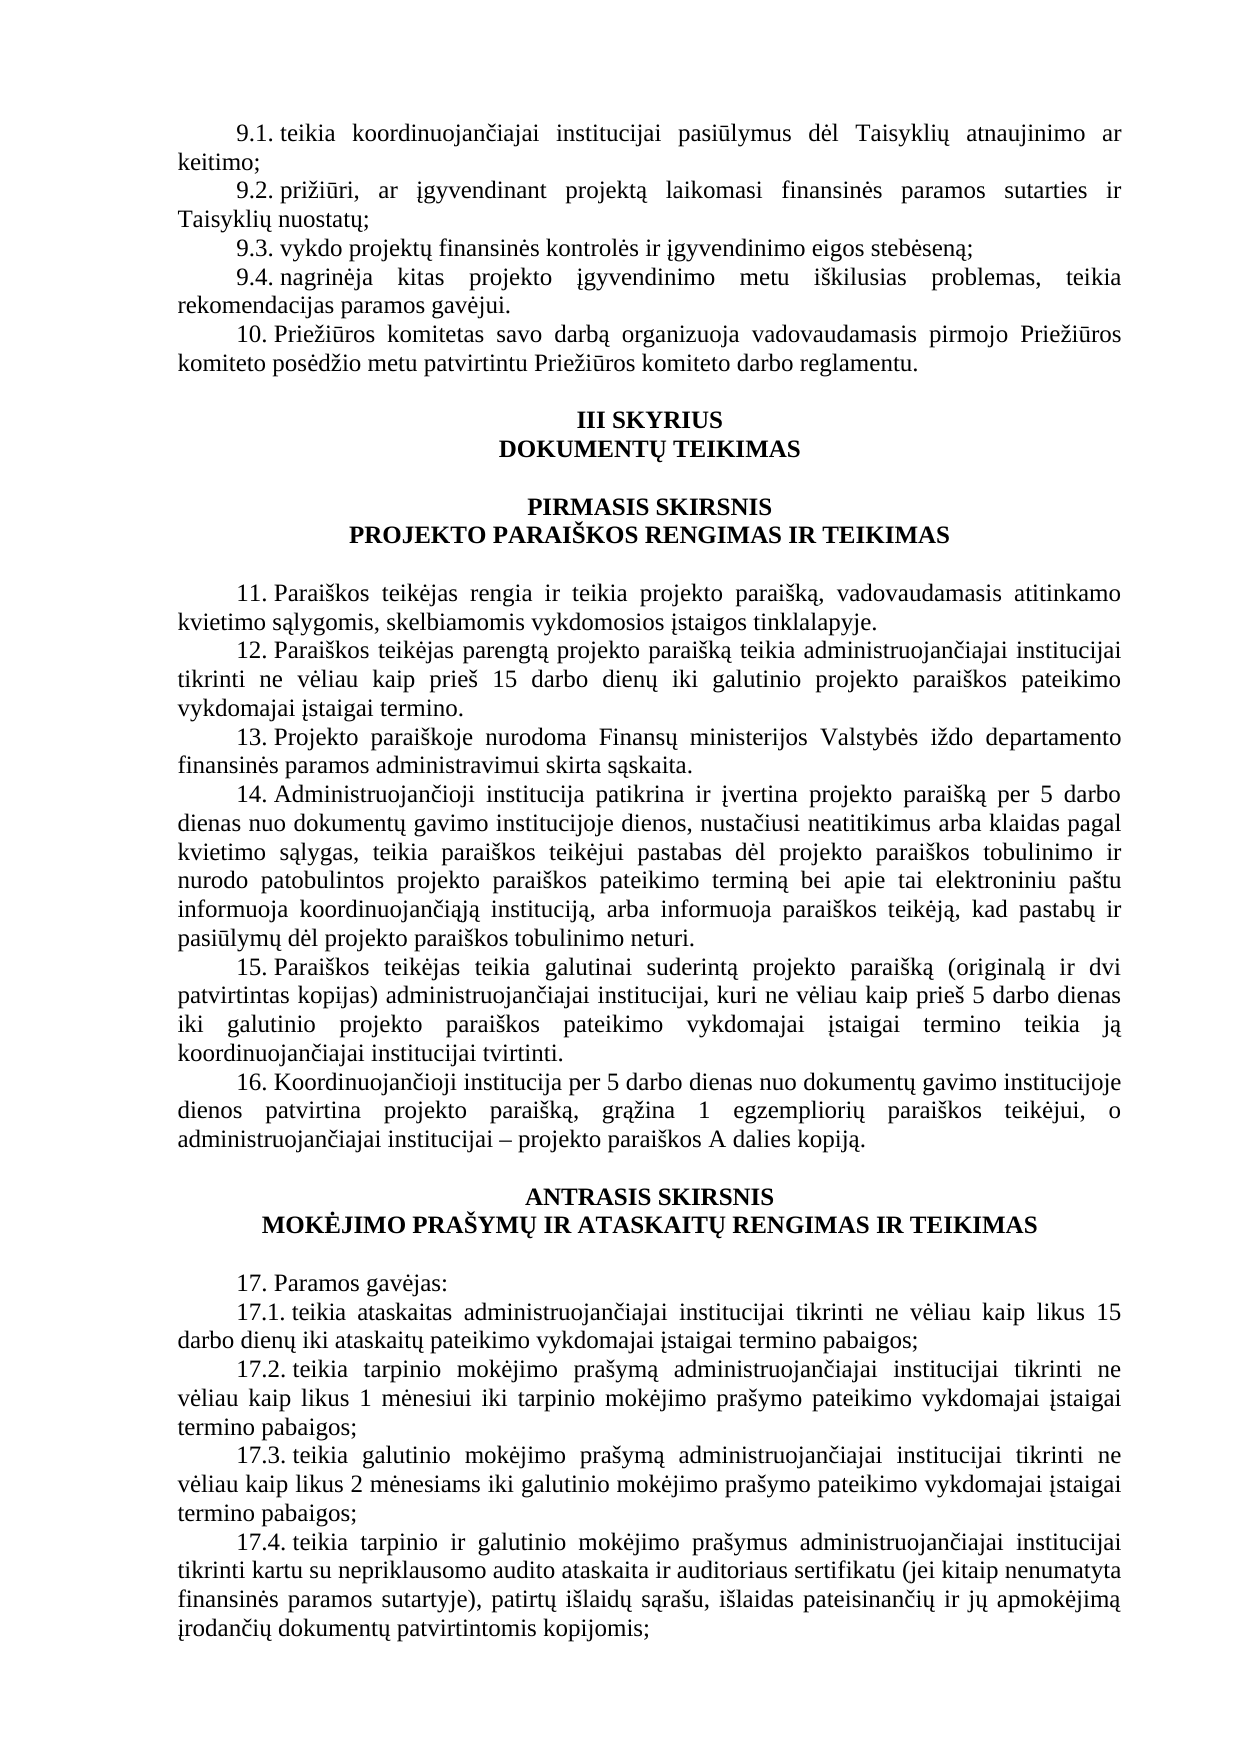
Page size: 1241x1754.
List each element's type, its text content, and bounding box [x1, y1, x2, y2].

text PROJEKTo paraiškos rengimas ir teikimas [177, 521, 1122, 549]
text 9.1. teikia koordinuojančiajai institucijai pasiūlymus dėl Taisyklių atnaujinimo ar keitimo; [177, 118, 1122, 176]
text III SKYRIUS [177, 406, 1122, 434]
text 17.1. teikia ataskaitas administruojančiajai institucijai tikrinti ne vėliau kaip likus 15 darbo dienų iki ataskaitų pateikimo vykdomajai įstaigai termino pabaigos; [177, 1297, 1122, 1354]
text 13. Projekto paraiškoje nurodoma Finansų ministerijos Valstybės iždo departamento finansinės paramos administravimui skirta sąskaita. [177, 722, 1122, 779]
text 16. Koordinuojančioji institucija per 5 darbo dienas nuo dokumentų gavimo institucijoje dienos patvirtina projekto paraišką, grąžina 1 egzempliorių paraiškos teikėjui, o administruojančiajai institucijai – projekto paraiškos A dalies kopiją. [177, 1067, 1122, 1153]
text ANTRASIS SKIRSNIS [177, 1182, 1122, 1211]
text 9.2. prižiūri, ar įgyvendinant projektą laikomasi finansinės paramos sutarties ir Taisyklių nuostatų; [177, 176, 1122, 233]
text 17.4. teikia tarpinio ir galutinio mokėjimo prašymus administruojančiajai institucijai tikrinti kartu su nepriklausomo audito ataskaita ir auditoriaus sertifikatu (jei kitaip nenumatyta finansinės paramos sutartyje), patirtų išlaidų sąrašu, išlaidas pateisinančių ir jų apmokėjimą įrodančių dokumentų patvirtintomis kopijomis; [177, 1527, 1122, 1642]
text 17. Paramos gavėjas: [177, 1268, 1122, 1297]
text PIRMASIS SKIRSNIS [177, 492, 1122, 521]
text 12. Paraiškos teikėjas parengtą projekto paraišką teikia administruojančiajai institucijai tikrinti ne vėliau kaip prieš 15 darbo dienų iki galutinio projekto paraiškos pateikimo vykdomajai įstaigai termino. [177, 636, 1122, 722]
text 11. Paraiškos teikėjas rengia ir teikia projekto paraišką, vadovaudamasis atitinkamo kvietimo sąlygomis, skelbiamomis vykdomosios įstaigos tinklalapyje. [177, 578, 1122, 636]
text 15. Paraiškos teikėjas teikia galutinai suderintą projekto paraišką (originalą ir dvi patvirtintas kopijas) administruojančiajai institucijai, kuri ne vėliau kaip prieš 5 darbo dienas iki galutinio projekto paraiškos pateikimo vykdomajai įstaigai termino teikia ją koordinuojančiajai institucijai tvirtinti. [177, 952, 1122, 1067]
text 17.2. teikia tarpinio mokėjimo prašymą administruojančiajai institucijai tikrinti ne vėliau kaip likus 1 mėnesiui iki tarpinio mokėjimo prašymo pateikimo vykdomajai įstaigai termino pabaigos; [177, 1354, 1122, 1441]
text 9.3. vykdo projektų finansinės kontrolės ir įgyvendinimo eigos stebėseną; [177, 233, 1122, 262]
text 14. Administruojančioji institucija patikrina ir įvertina projekto paraišką per 5 darbo dienas nuo dokumentų gavimo institucijoje dienos, nustačiusi neatitikimus arba klaidas pagal kvietimo sąlygas, teikia paraiškos teikėjui pastabas dėl projekto paraiškos tobulinimo ir nurodo patobulintos projekto paraiškos pateikimo terminą bei apie tai elektroniniu paštu informuoja koordinuojančiąją instituciją, arba informuoja paraiškos teikėją, kad pastabų ir pasiūlymų dėl projekto paraiškos tobulinimo neturi. [177, 779, 1122, 952]
text 9.4. nagrinėja kitas projekto įgyvendinimo metu iškilusias problemas, teikia rekomendacijas paramos gavėjui. [177, 262, 1122, 319]
text mokėjimo prašymų ir ataskaitų rengimas ir teikimas [177, 1211, 1122, 1239]
text 17.3. teikia galutinio mokėjimo prašymą administruojančiajai institucijai tikrinti ne vėliau kaip likus 2 mėnesiams iki galutinio mokėjimo prašymo pateikimo vykdomajai įstaigai termino pabaigos; [177, 1441, 1122, 1527]
text 10. Priežiūros komitetas savo darbą organizuoja vadovaudamasis pirmojo Priežiūros komiteto posėdžio metu patvirtintu Priežiūros komiteto darbo reglamentu. [177, 319, 1122, 377]
text DOKUMENTŲ TEIKIMAS [177, 434, 1122, 463]
